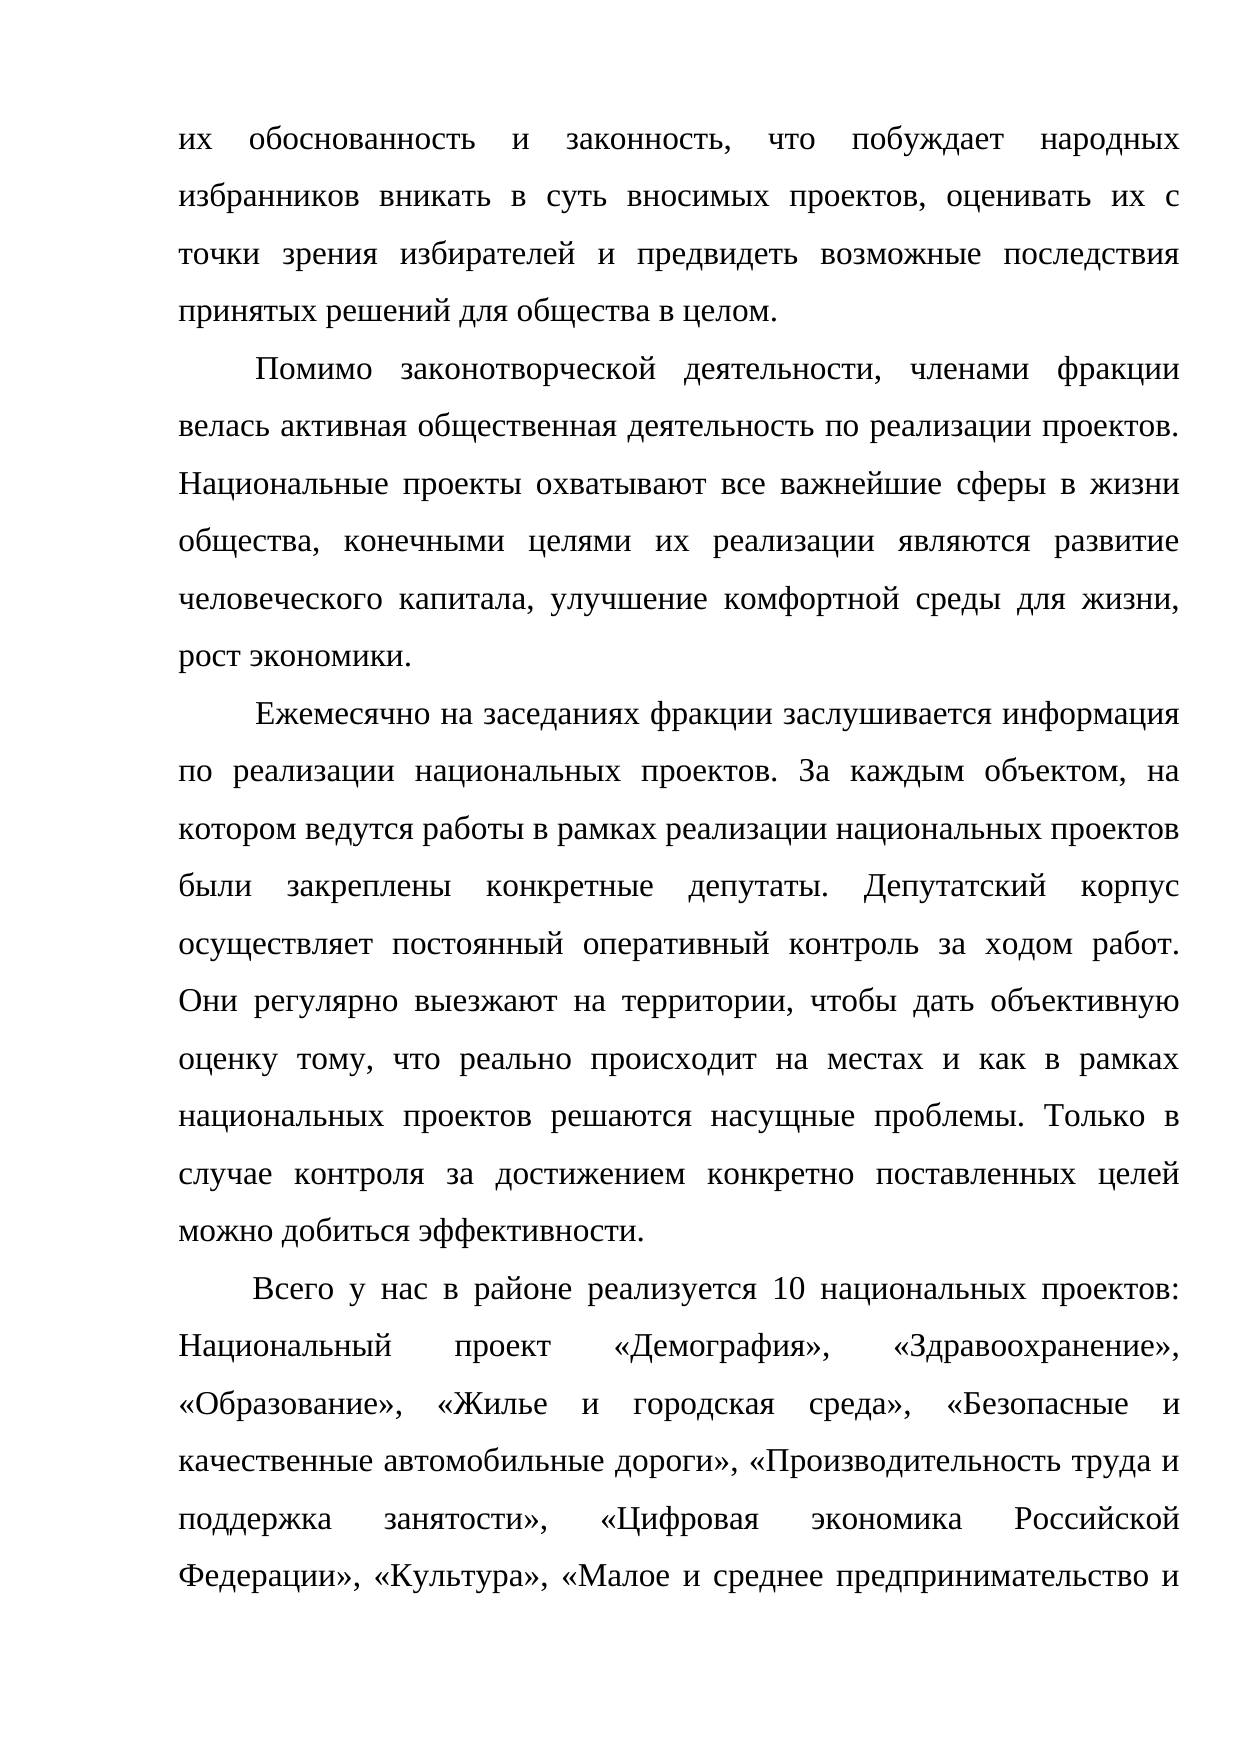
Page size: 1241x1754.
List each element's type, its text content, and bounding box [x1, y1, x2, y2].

text Помимо законотворческой деятельности, членами фракции велась активная общественная деятельность по реализации проектов. Национальные проекты охватывают все важнейшие сферы в жизни общества, конечными целями их реализации являются развитие человеческого капитала, улучшение комфортной среды для жизни, рост экономики. [178, 348, 1181, 674]
text Всего у нас в районе реализуется 10 национальных проектов: Национальный проект «Демография», «Здравоохранение», «Образование», «Жилье и городская среда», «Безопасные и качественные автомобильные дороги», «Производительность труда и поддержка занятости», «Цифровая экономика Российской Федерации», «Культура», «Малое и среднее предпринимательство и [178, 1268, 1181, 1594]
text их обоснованность и законность, что побуждает народных избранников вникать в суть вносимых проектов, оценивать их с точки зрения избирателей и предвидеть возможные последствия принятых решений для общества в целом. [178, 118, 1181, 329]
text Ежемесячно на заседаниях фракции заслушивается информация по реализации национальных проектов. За каждым объектом, на котором ведутся работы в рамках реализации национальных проектов были закреплены конкретные депутаты. Депутатский корпус осуществляет постоянный оперативный контроль за ходом работ. Они регулярно выезжают на территории, чтобы дать объективную оценку тому, что реально происходит на местах и как в рамках национальных проектов решаются насущные проблемы. Только в случае контроля за достижением конкретно поставленных целей можно добиться эффективности. [178, 693, 1181, 1249]
